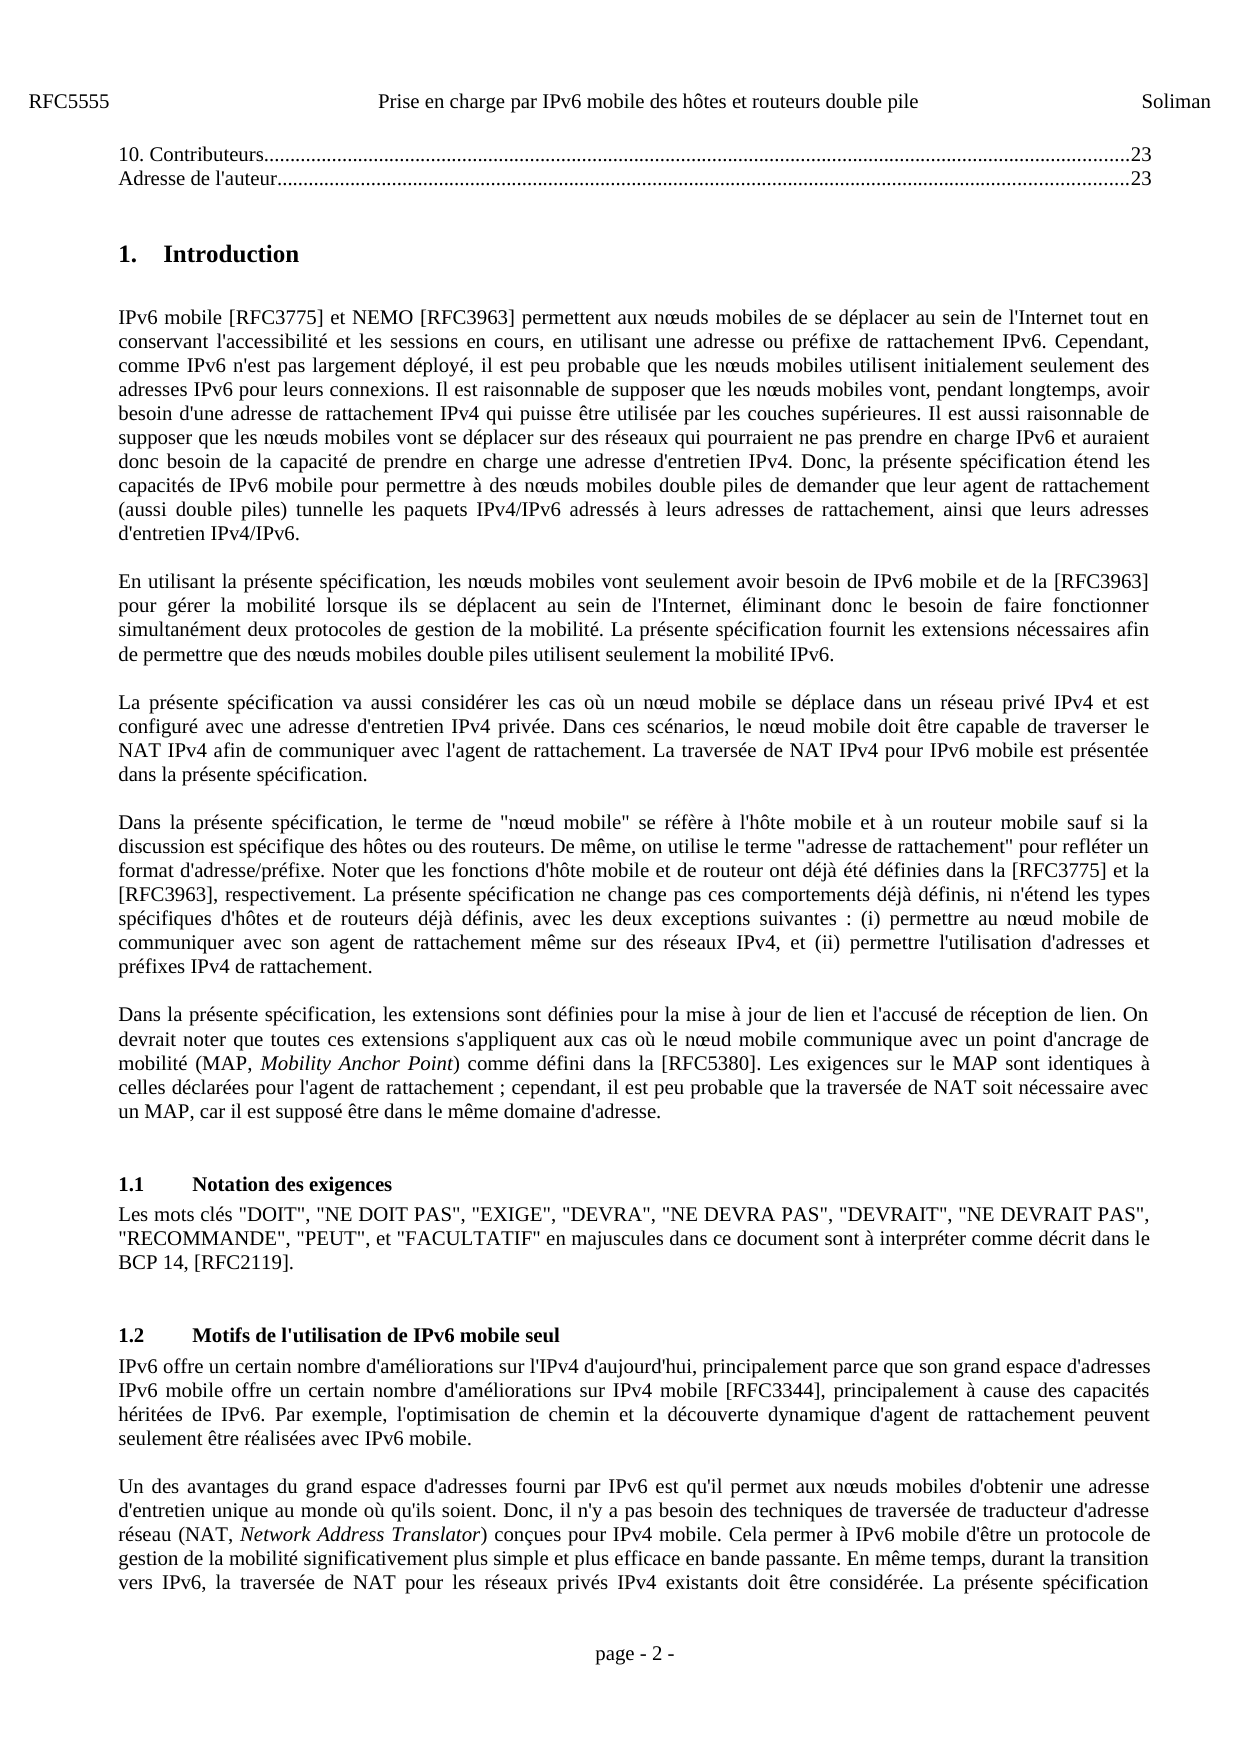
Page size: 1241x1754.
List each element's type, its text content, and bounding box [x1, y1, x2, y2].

text 10. Contributeurs 23 [118, 142, 1151, 166]
text Les mots clés "DOIT", "NE DOIT PAS", "EXIGE", "DEVRA", "NE DEVRA PAS", "DEVRAIT", "NE DEVRAIT PAS", "RECOMMANDE", "PEUT", et "FACULTATIF" en majuscules dans ce document sont à interpréter comme décrit dans le BCP 14, [RFC2119]. [118, 1202, 1151, 1274]
text Un des avantages du grand espace d'adresses fourni par IPv6 est qu'il permet aux nœuds mobiles d'obtenir une adresse d'entretien unique au monde où qu'ils soient. Donc, il n'y a pas besoin des techniques de traversée de traducteur d'adresse réseau (NAT, Network Address Translator) conçues pour IPv4 mobile. Cela permer à IPv6 mobile d'être un protocole de gestion de la mobilité significativement plus simple et plus efficace en bande passante. En même temps, durant la transition vers IPv6, la traversée de NAT pour les réseaux privés IPv4 existants doit être considérée. La présente spécification [118, 1474, 1151, 1594]
text Adresse de l'auteur 23 [118, 166, 1151, 190]
subtitle 1.1 Notation des exigences [118, 1172, 1151, 1196]
subtitle 1.2 Motifs de l'utilisation de IPv6 mobile seul [118, 1323, 1151, 1347]
text En utilisant la présente spécification, les nœuds mobiles vont seulement avoir besoin de IPv6 mobile et de la [RFC3963] pour gérer la mobilité lorsque ils se déplacent au sein de l'Internet, éliminant donc le besoin de faire fonctionner simultanément deux protocoles de gestion de la mobilité. La présente spécification fournit les extensions nécessaires afin de permettre que des nœuds mobiles double piles utilisent seulement la mobilité IPv6. [118, 569, 1151, 666]
text Dans la présente spécification, les extensions sont définies pour la mise à jour de lien et l'accusé de réception de lien. On devrait noter que toutes ces extensions s'appliquent aux cas où le nœud mobile communique avec un point d'ancrage de mobilité (MAP, Mobility Anchor Point) comme défini dans la [RFC5380]. Les exigences sur le MAP sont identiques à celles déclarées pour l'agent de rattachement ; cependant, il est peu probable que la traversée de NAT soit nécessaire avec un MAP, car il est supposé être dans le même domaine d'adresse. [118, 1002, 1151, 1123]
text IPv6 offre un certain nombre d'améliorations sur l'IPv4 d'aujourd'hui, principalement parce que son grand espace d'adresses IPv6 mobile offre un certain nombre d'améliorations sur IPv4 mobile [RFC3344], principalement à cause des capacités héritées de IPv6. Par exemple, l'optimisation de chemin et la découverte dynamique d'agent de rattachement peuvent seulement être réalisées avec IPv6 mobile. [118, 1354, 1151, 1450]
text IPv6 mobile [RFC3775] et NEMO [RFC3963] permettent aux nœuds mobiles de se déplacer au sein de l'Internet tout en conservant l'accessibilité et les sessions en cours, en utilisant une adresse ou préfixe de rattachement IPv6. Cependant, comme IPv6 n'est pas largement déployé, il est peu probable que les nœuds mobiles utilisent initialement seulement des adresses IPv6 pour leurs connexions. Il est raisonnable de supposer que les nœuds mobiles vont, pendant longtemps, avoir besoin d'une adresse de rattachement IPv4 qui puisse être utilisée par les couches supérieures. Il est aussi raisonnable de supposer que les nœuds mobiles vont se déplacer sur des réseaux qui pourraient ne pas prendre en charge IPv6 et auraient donc besoin de la capacité de prendre en charge une adresse d'entretien IPv4. Donc, la présente spécification étend les capacités de IPv6 mobile pour permettre à des nœuds mobiles double piles de demander que leur agent de rattachement (aussi double piles) tunnelle les paquets IPv4/IPv6 adressés à leurs adresses de rattachement, ainsi que leurs adresses d'entretien IPv4/IPv6. [118, 304, 1151, 545]
text La présente spécification va aussi considérer les cas où un nœud mobile se déplace dans un réseau privé IPv4 et est configuré avec une adresse d'entretien IPv4 privée. Dans ces scénarios, le nœud mobile doit être capable de traverser le NAT IPv4 afin de communiquer avec l'agent de rattachement. La traversée de NAT IPv4 pour IPv6 mobile est présentée dans la présente spécification. [118, 689, 1151, 786]
text Dans la présente spécification, le terme de "nœud mobile" se réfère à l'hôte mobile et à un routeur mobile sauf si la discussion est spécifique des hôtes ou des routeurs. De même, on utilise le terme "adresse de rattachement" pour refléter un format d'adresse/préfixe. Noter que les fonctions d'hôte mobile et de routeur ont déjà été définies dans la [RFC3775] et la [RFC3963], respectivement. La présente spécification ne change pas ces comportements déjà définis, ni n'étend les types spécifiques d'hôtes et de routeurs déjà définis, avec les deux exceptions suivantes : (i) permettre au nœud mobile de communiquer avec son agent de rattachement même sur des réseaux IPv4, et (ii) permettre l'utilisation d'adresses et préfixes IPv4 de rattachement. [118, 810, 1151, 978]
subtitle 1. Introduction [118, 239, 1151, 268]
